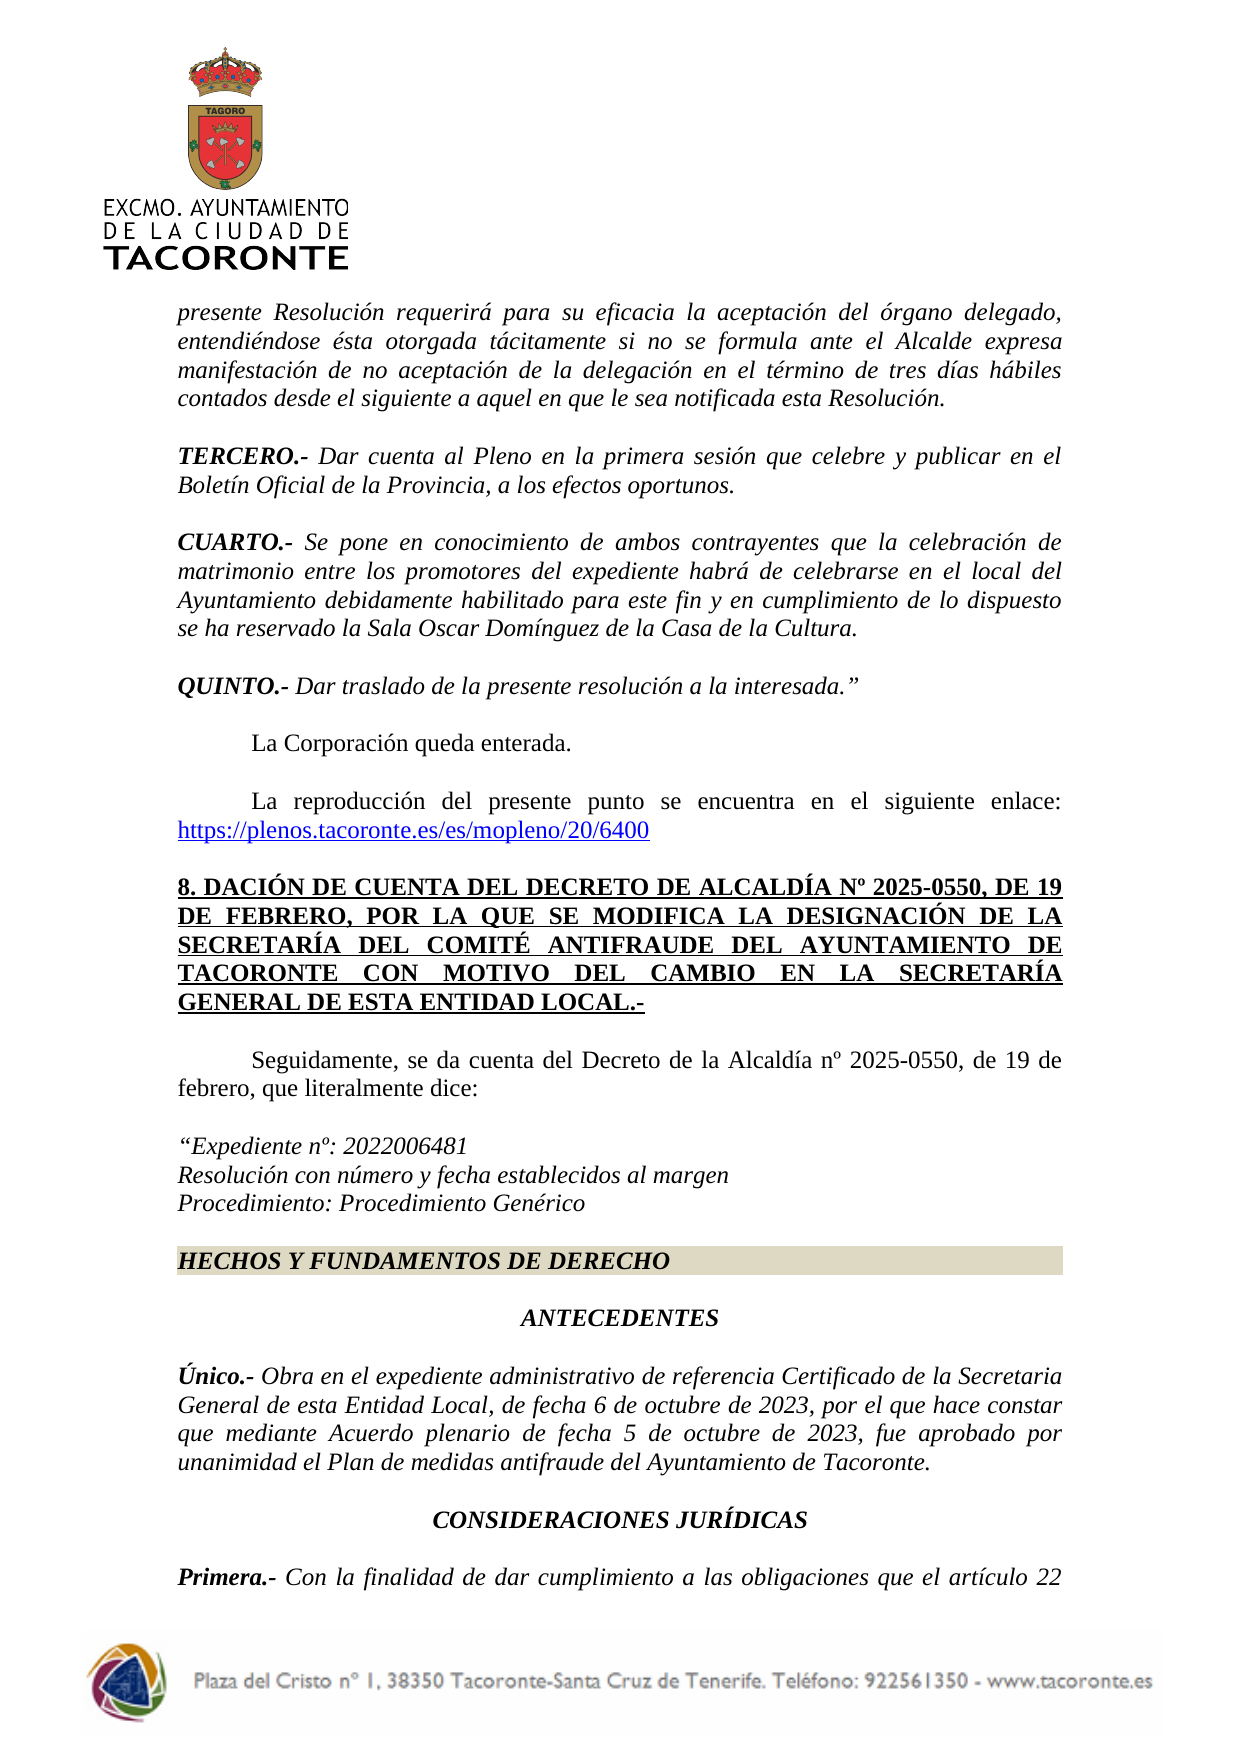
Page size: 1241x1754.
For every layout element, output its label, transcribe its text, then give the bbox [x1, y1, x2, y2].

text GENERAL DE ESTA ENTIDAD LOCAL.- [177, 984, 1063, 1016]
text QUINTO.- Dar traslado de la presente resolución a la interesada.” [177, 671, 1063, 700]
text La Corporación queda enterada. [177, 728, 1063, 757]
text Seguidamente, se da cuenta del Decreto de la Alcaldía nº 2025-0550, de 19 de febrero, que literalmente dice: [177, 1045, 1063, 1102]
text HECHOS Y FUNDAMENTOS DE DERECHO [177, 1246, 1063, 1275]
text Procedimiento: Procedimiento Genérico [177, 1188, 1063, 1217]
text Resolución con número y fecha establecidos al margen [177, 1160, 1063, 1188]
picture [103, 47, 348, 270]
picture [80, 1630, 1163, 1737]
text TERCERO.- Dar cuenta al Pleno en la primera sesión que celebre y publicar en el Boletín Oficial de la Provincia, a los efectos oportunos. [177, 441, 1063, 498]
text ANTECEDENTES [177, 1303, 1063, 1332]
text Único.- Obra en el expediente administrativo de referencia Certificado de la Secretaria General de esta Entidad Local, de fecha 6 de octubre de 2023, por el que hace constar que mediante Acuerdo plenario de fecha 5 de octubre de 2023, fue aprobado por unanimidad el Plan de medidas antifraude del Ayuntamiento de Tacoronte. [177, 1361, 1063, 1476]
text TACORONTE CON MOTIVO DEL CAMBIO EN LA SECRETARÍA [177, 956, 1063, 983]
text presente Resolución requerirá para su eficacia la aceptación del órgano delegado, entendiéndose ésta otorgada tácitamente si no se formula ante el Alcalde expresa manifestación de no aceptación de la delegación en el término de tres días hábiles contados desde el siguiente a aquel en que le sea notificada esta Resolución. [177, 297, 1063, 412]
text “Expediente nº: 2022006481 [177, 1131, 1063, 1160]
text SECRETARÍA DEL COMITÉ ANTIFRAUDE DEL AYUNTAMIENTO DE [177, 927, 1063, 955]
text DE FEBRERO, POR LA QUE SE MODIFICA LA DESIGNACIÓN DE LA [177, 898, 1063, 926]
text La reproducción del presente punto se encuentra en el siguiente enlace: https://plenos.tacoronte.es/es/mopleno/20/6400 [177, 786, 1063, 843]
text CONSIDERACIONES JURÍDICAS [177, 1505, 1063, 1533]
text 8. DACIÓN DE CUENTA DEL DECRETO DE ALCALDÍA Nº 2025-0550, DE 19 [177, 872, 1063, 897]
text CUARTO.- Se pone en conocimiento de ambos contrayentes que la celebración de matrimonio entre los promotores del expediente habrá de celebrarse en el local del Ayuntamiento debidamente habilitado para este fin y en cumplimiento de lo dispuesto se ha reservado la Sala Oscar Domínguez de la Casa de la Cultura. [177, 527, 1063, 642]
text Primera.- Con la finalidad de dar cumplimiento a las obligaciones que el artículo 22 [177, 1562, 1063, 1591]
